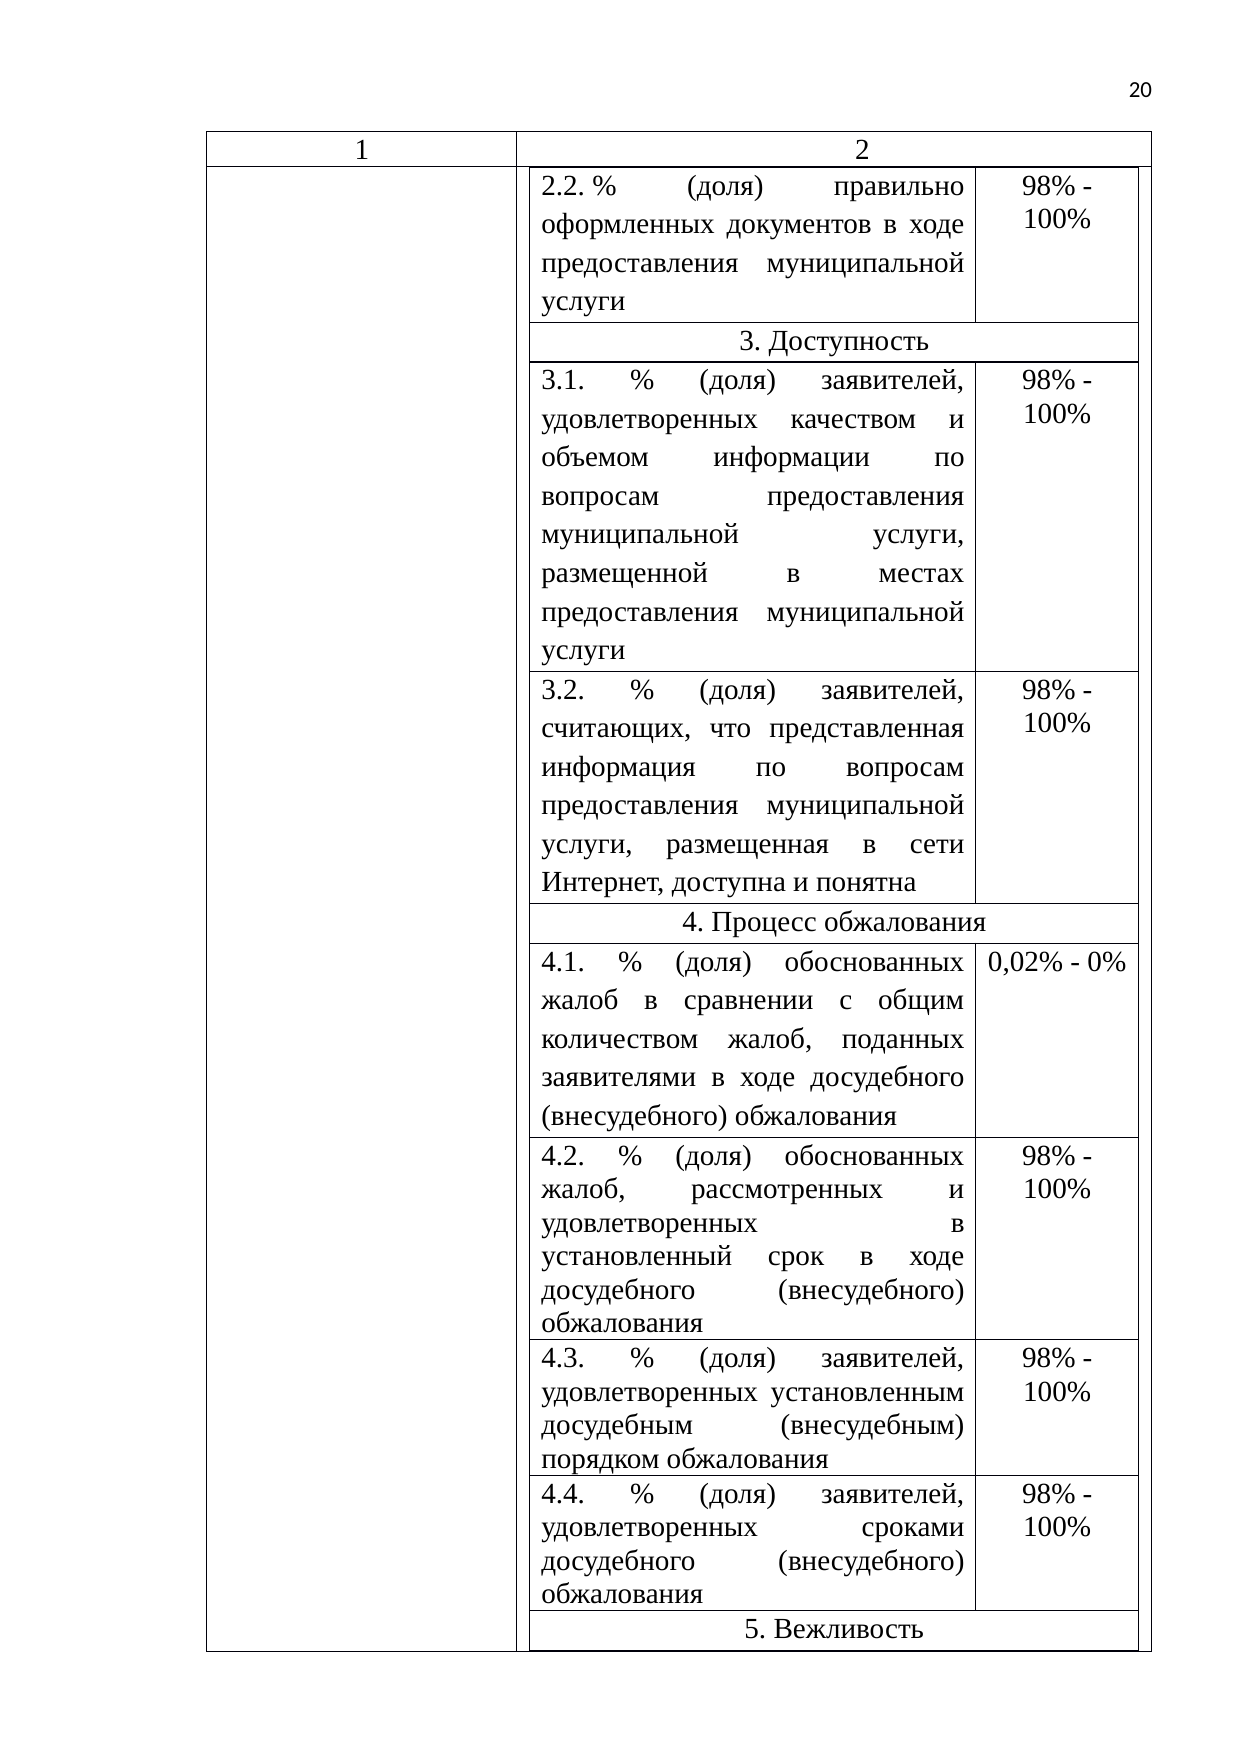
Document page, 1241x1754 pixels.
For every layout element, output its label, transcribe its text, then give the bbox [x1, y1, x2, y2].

table_cell 3.1. % (доля) заявителей, удовлетворенных качеством и объемом информации по вопросам предоставления муниципальной услуги, размещенной в местах предоставления муниципальной услуги [530, 363, 975, 671]
table_cell 98% - 100% [976, 363, 1138, 671]
table_cell 2.2. % (доля) правильно оформленных документов в ходе предоставления муниципальной услуги [530, 168, 975, 322]
table_cell 98% - 100% [976, 168, 1138, 322]
table_header 1 [207, 132, 516, 166]
table_header 2 [517, 132, 1151, 166]
table_cell 3. Доступность [530, 323, 1138, 361]
table_cell 98% - 100% [976, 1138, 1138, 1339]
table_cell 98% - 100% [976, 672, 1138, 903]
table_cell 98% - 100% [976, 1340, 1138, 1475]
table_cell 3.2. % (доля) заявителей, считающих, что представленная информация по вопросам предоставления муниципальной услуги, размещенная в сети Интернет, доступна и понятна [530, 672, 975, 903]
table_cell 4.1. % (доля) обоснованных жалоб в сравнении с общим количеством жалоб, поданных заявителями в ходе досудебного (внесудебного) обжалования [530, 944, 975, 1137]
table_cell 0,02% - 0% [976, 944, 1138, 1137]
table_cell 4.2. % (доля) обоснованных жалоб, рассмотренных и удовлетворенных в установленный срок в ходе досудебного (внесудебного) обжалования [530, 1138, 975, 1339]
table_cell 5. Вежливость [530, 1611, 1138, 1650]
table_cell 98% - 100% [976, 1476, 1138, 1610]
table_cell 4. Процесс обжалования [530, 904, 1138, 943]
table_cell 4.4. % (доля) заявителей, удовлетворенных сроками досудебного (внесудебного) обжалования [530, 1476, 975, 1610]
table_cell 4.3. % (доля) заявителей, удовлетворенных установленным досудебным (внесудебным) порядком обжалования [530, 1340, 975, 1475]
table_cell [207, 167, 516, 1651]
